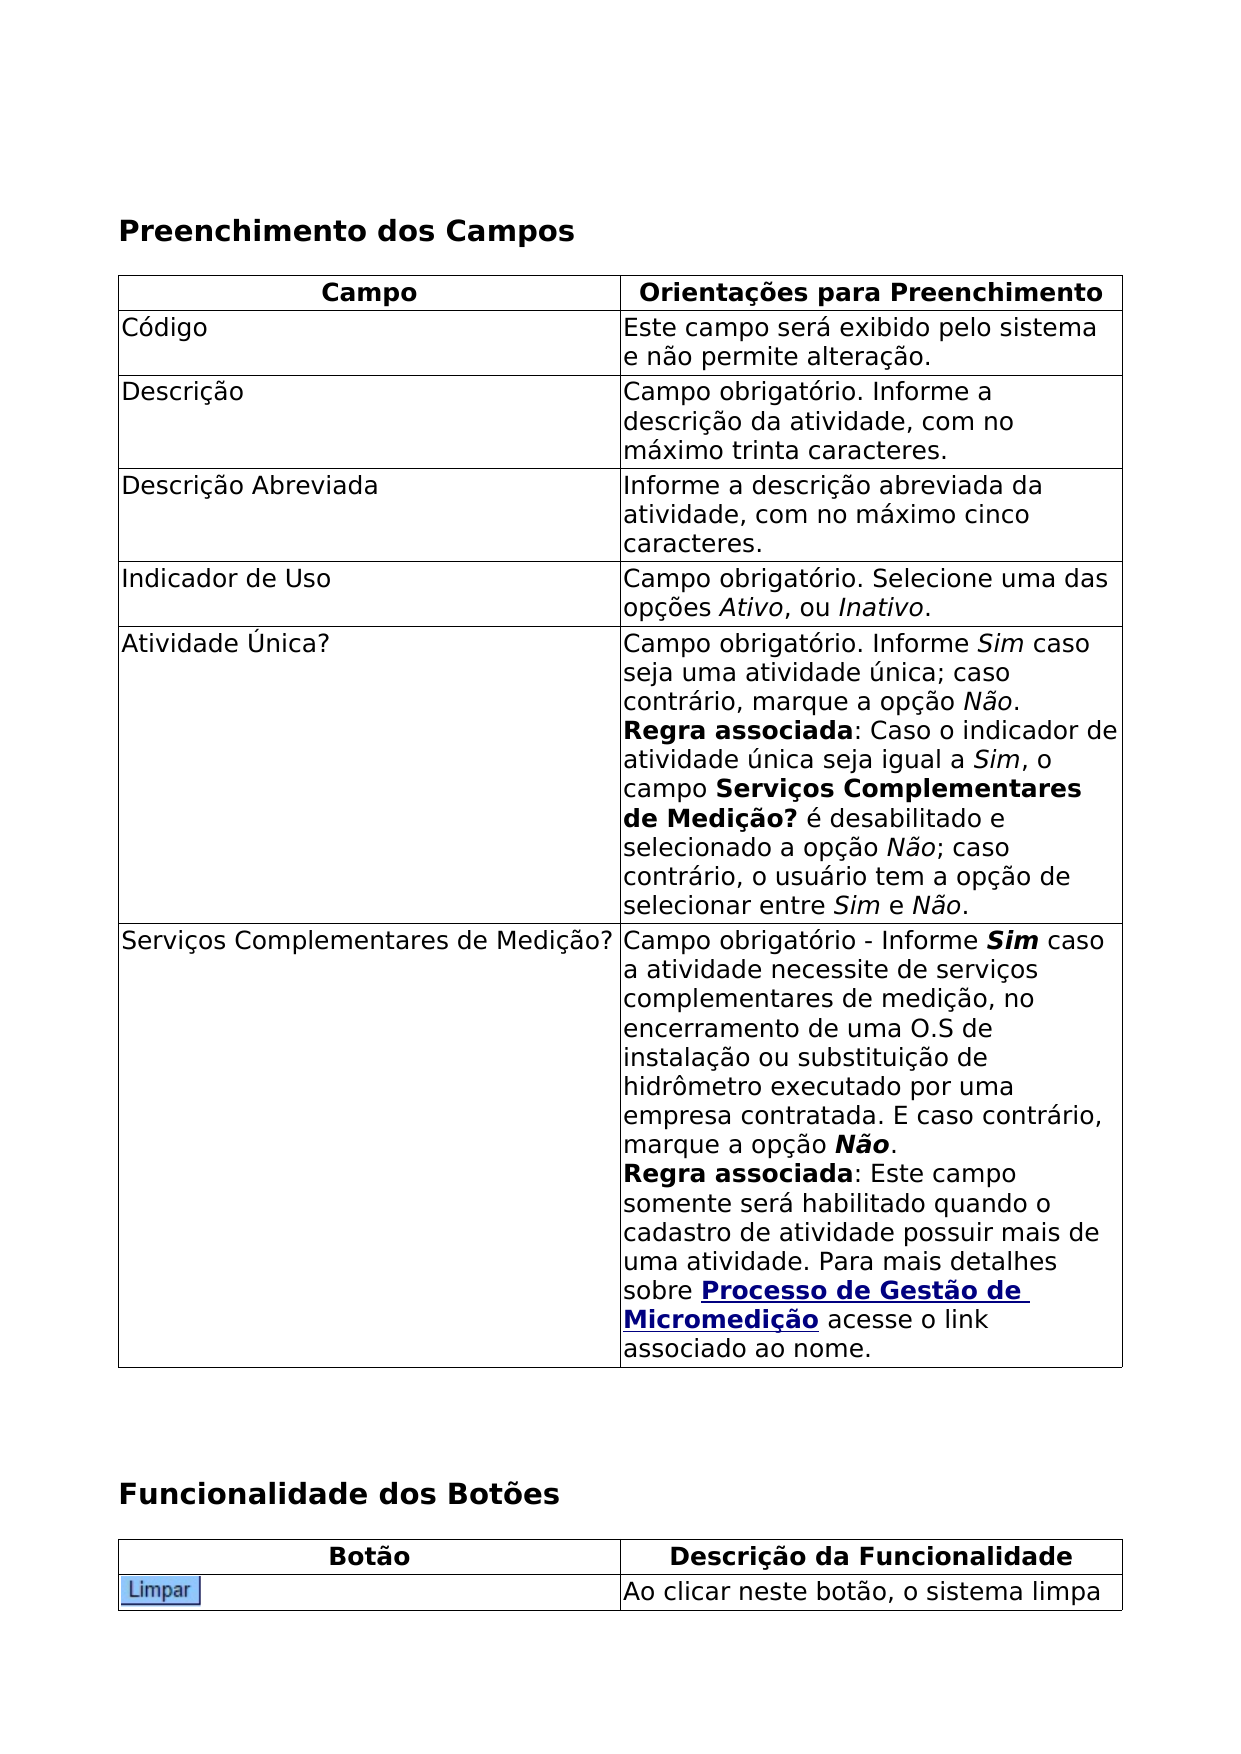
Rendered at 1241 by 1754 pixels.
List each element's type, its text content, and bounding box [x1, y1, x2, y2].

table_header Descrição da Funcionalidade [621, 1540, 1122, 1574]
table_cell Campo obrigatório - Informe Sim caso a atividade necessite de serviços complementares de medição, no encerramento de uma O.S de instalação ou substituição de hidrômetro executado por uma empresa contratada. E caso contrário, marque a opção Não. Regra associada: Este campo somente será habilitado quando o cadastro de atividade possuir mais de uma atividade. Para mais detalhes sobre Processo de Gestão de Micromedição acesse o link associado ao nome. [621, 924, 1122, 1367]
table_cell Serviços Complementares de Medição? [119, 924, 620, 1367]
picture [121, 1576, 201, 1607]
table_header Campo [119, 276, 620, 310]
table_cell Campo obrigatório. Informe Sim caso seja uma atividade única; caso contrário, marque a opção Não. Regra associada: Caso o indicador de atividade única seja igual a Sim, o campo Serviços Complementares de Medição? é desabilitado e selecionado a opção Não; caso contrário, o usuário tem a opção de selecionar entre Sim e Não. [621, 627, 1122, 923]
table_cell Atividade Única? [119, 627, 620, 923]
table_header Botão [119, 1540, 620, 1574]
table_cell Campo obrigatório. Selecione uma das opções Ativo, ou Inativo. [621, 562, 1122, 626]
table_cell Descrição [119, 376, 620, 468]
table_cell Informe a descrição abreviada da atividade, com no máximo cinco caracteres. [621, 469, 1122, 561]
subtitle Funcionalidade dos Botões [118, 1477, 1122, 1511]
table_header Orientações para Preenchimento [621, 276, 1122, 310]
table_cell Código [119, 311, 620, 374]
table_cell [119, 1575, 620, 1609]
table_cell Campo obrigatório. Informe a descrição da atividade, com no máximo trinta caracteres. [621, 376, 1122, 468]
table_cell Ao clicar neste botão, o sistema limpa [621, 1575, 1122, 1609]
table_cell Descrição Abreviada [119, 469, 620, 561]
subtitle Preenchimento dos Campos [118, 214, 1122, 248]
table_cell Este campo será exibido pelo sistema e não permite alteração. [621, 311, 1122, 374]
table_cell Indicador de Uso [119, 562, 620, 626]
